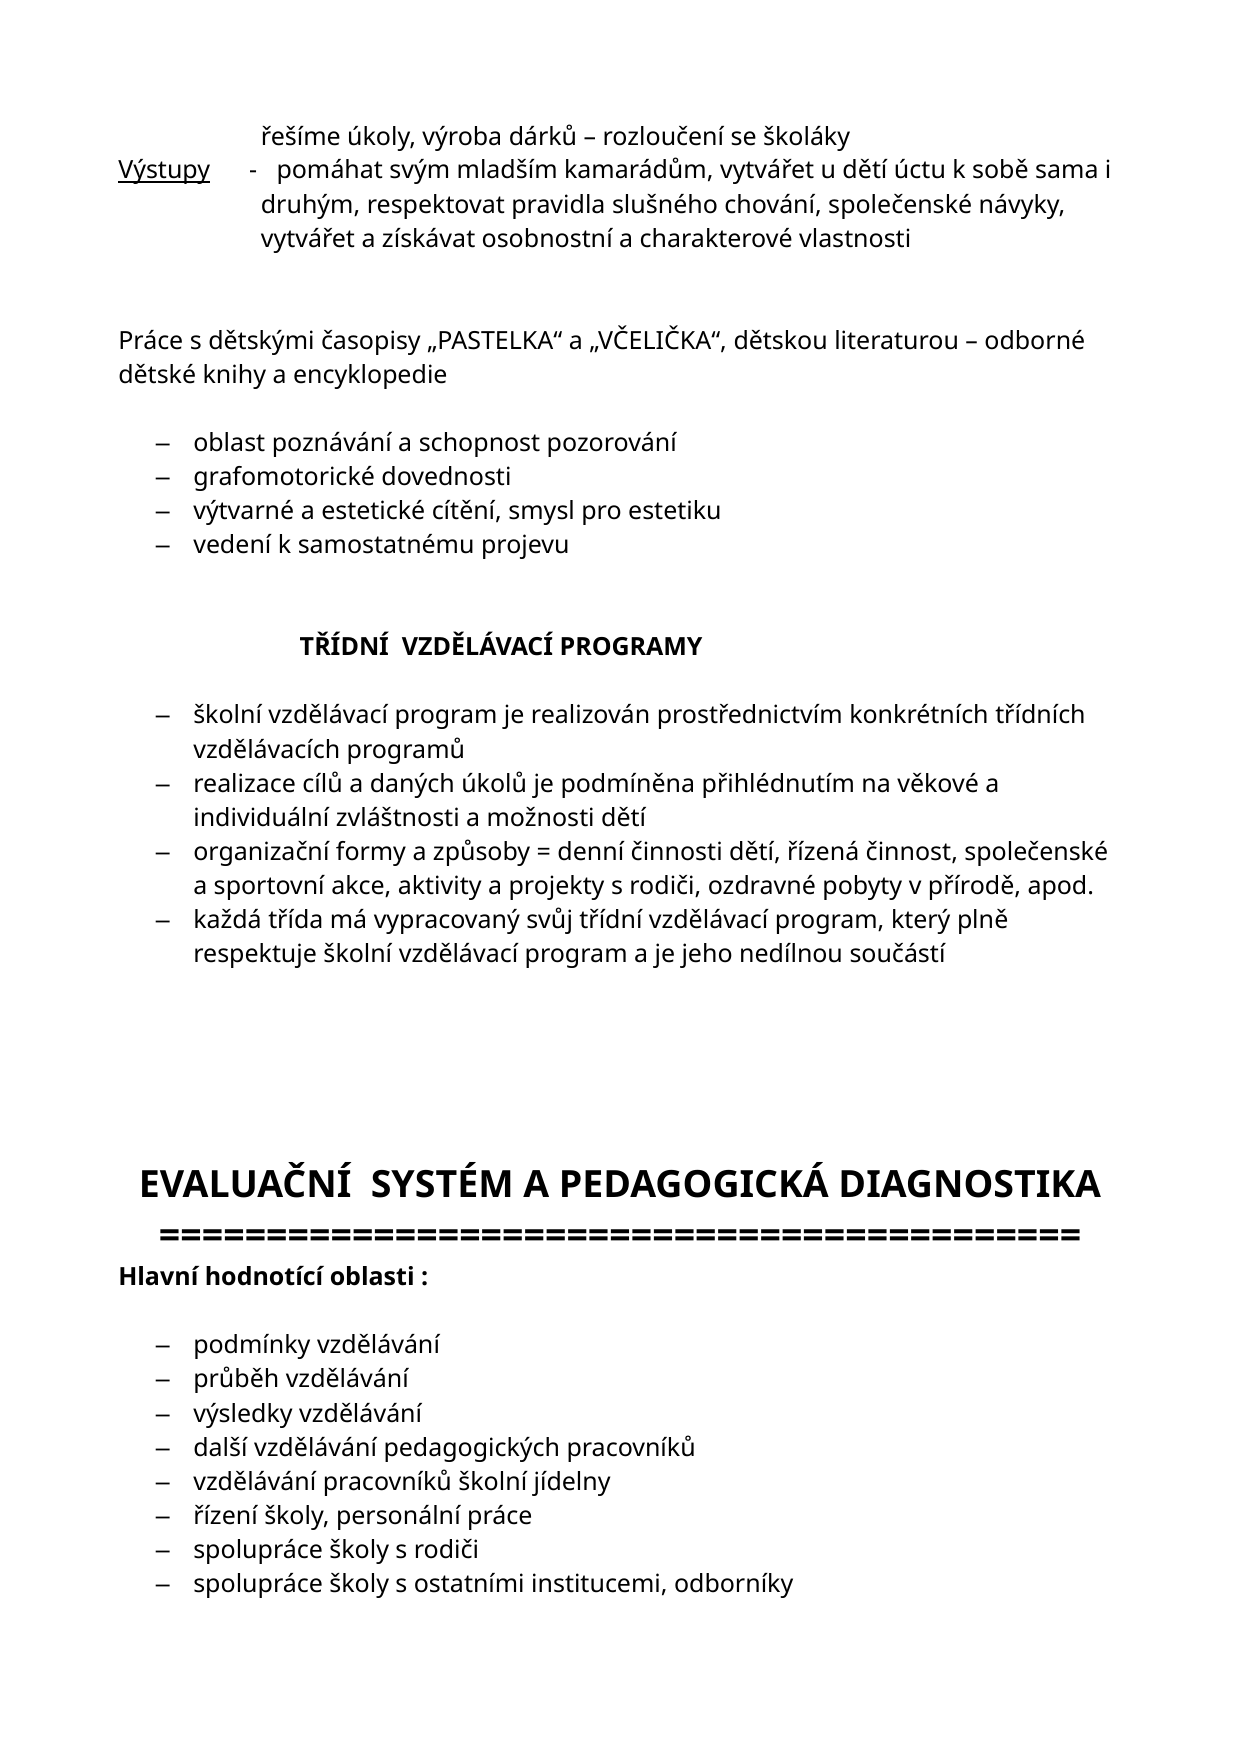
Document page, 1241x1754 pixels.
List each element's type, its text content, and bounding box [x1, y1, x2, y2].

text Výstupy - pomáhat svým mladším kamarádům, vytvářet u dětí úctu k sobě sama i [118, 152, 1122, 186]
list školní vzdělávací program je realizován prostřednictvím konkrétních třídních vzdělávacích programů [156, 697, 1122, 765]
list vzdělávání pracovníků školní jídelny [156, 1463, 1122, 1497]
list realizace cílů a daných úkolů je podmíněna přihlédnutím na věkové a individuální zvláštnosti a možnosti dětí [156, 765, 1122, 833]
list podmínky vzdělávání [156, 1327, 1122, 1361]
list průběh vzdělávání [156, 1361, 1122, 1395]
text =========================================== [118, 1208, 1122, 1259]
text řešíme úkoly, výroba dárků – rozloučení se školáky [118, 118, 1122, 152]
list spolupráce školy s rodiči [156, 1531, 1122, 1566]
list spolupráce školy s ostatními institucemi, odborníky [156, 1566, 1122, 1599]
list organizační formy a způsoby = denní činnosti dětí, řízená činnost, společenské a sportovní akce, aktivity a projekty s rodiči, ozdravné pobyty v přírodě, apod. [156, 833, 1122, 902]
list každá třída má vypracovaný svůj třídní vzdělávací program, který plně respektuje školní vzdělávací program a je jeho nedílnou součástí [156, 902, 1122, 970]
list výsledky vzdělávání [156, 1395, 1122, 1429]
text Hlavní hodnotící oblasti : [118, 1259, 1122, 1293]
list výtvarné a estetické cítění, smysl pro estetiku [156, 493, 1122, 527]
text Práce s dětskými časopisy „PASTELKA“ a „VČELIČKA“, dětskou literaturou – odborné dětské knihy a encyklopedie [118, 322, 1122, 391]
list grafomotorické dovednosti [156, 459, 1122, 493]
list oblast poznávání a schopnost pozorování [156, 425, 1122, 459]
text druhým, respektovat pravidla slušného chování, společenské návyky, [118, 186, 1122, 220]
text vytvářet a získávat osobnostní a charakterové vlastnosti [118, 220, 1122, 254]
text TŘÍDNÍ VZDĚLÁVACÍ PROGRAMY [118, 629, 1122, 663]
list další vzdělávání pedagogických pracovníků [156, 1429, 1122, 1463]
text EVALUAČNÍ SYSTÉM A PEDAGOGICKÁ DIAGNOSTIKA [118, 1157, 1122, 1208]
list řízení školy, personální práce [156, 1497, 1122, 1531]
list vedení k samostatnému projevu [156, 527, 1122, 561]
